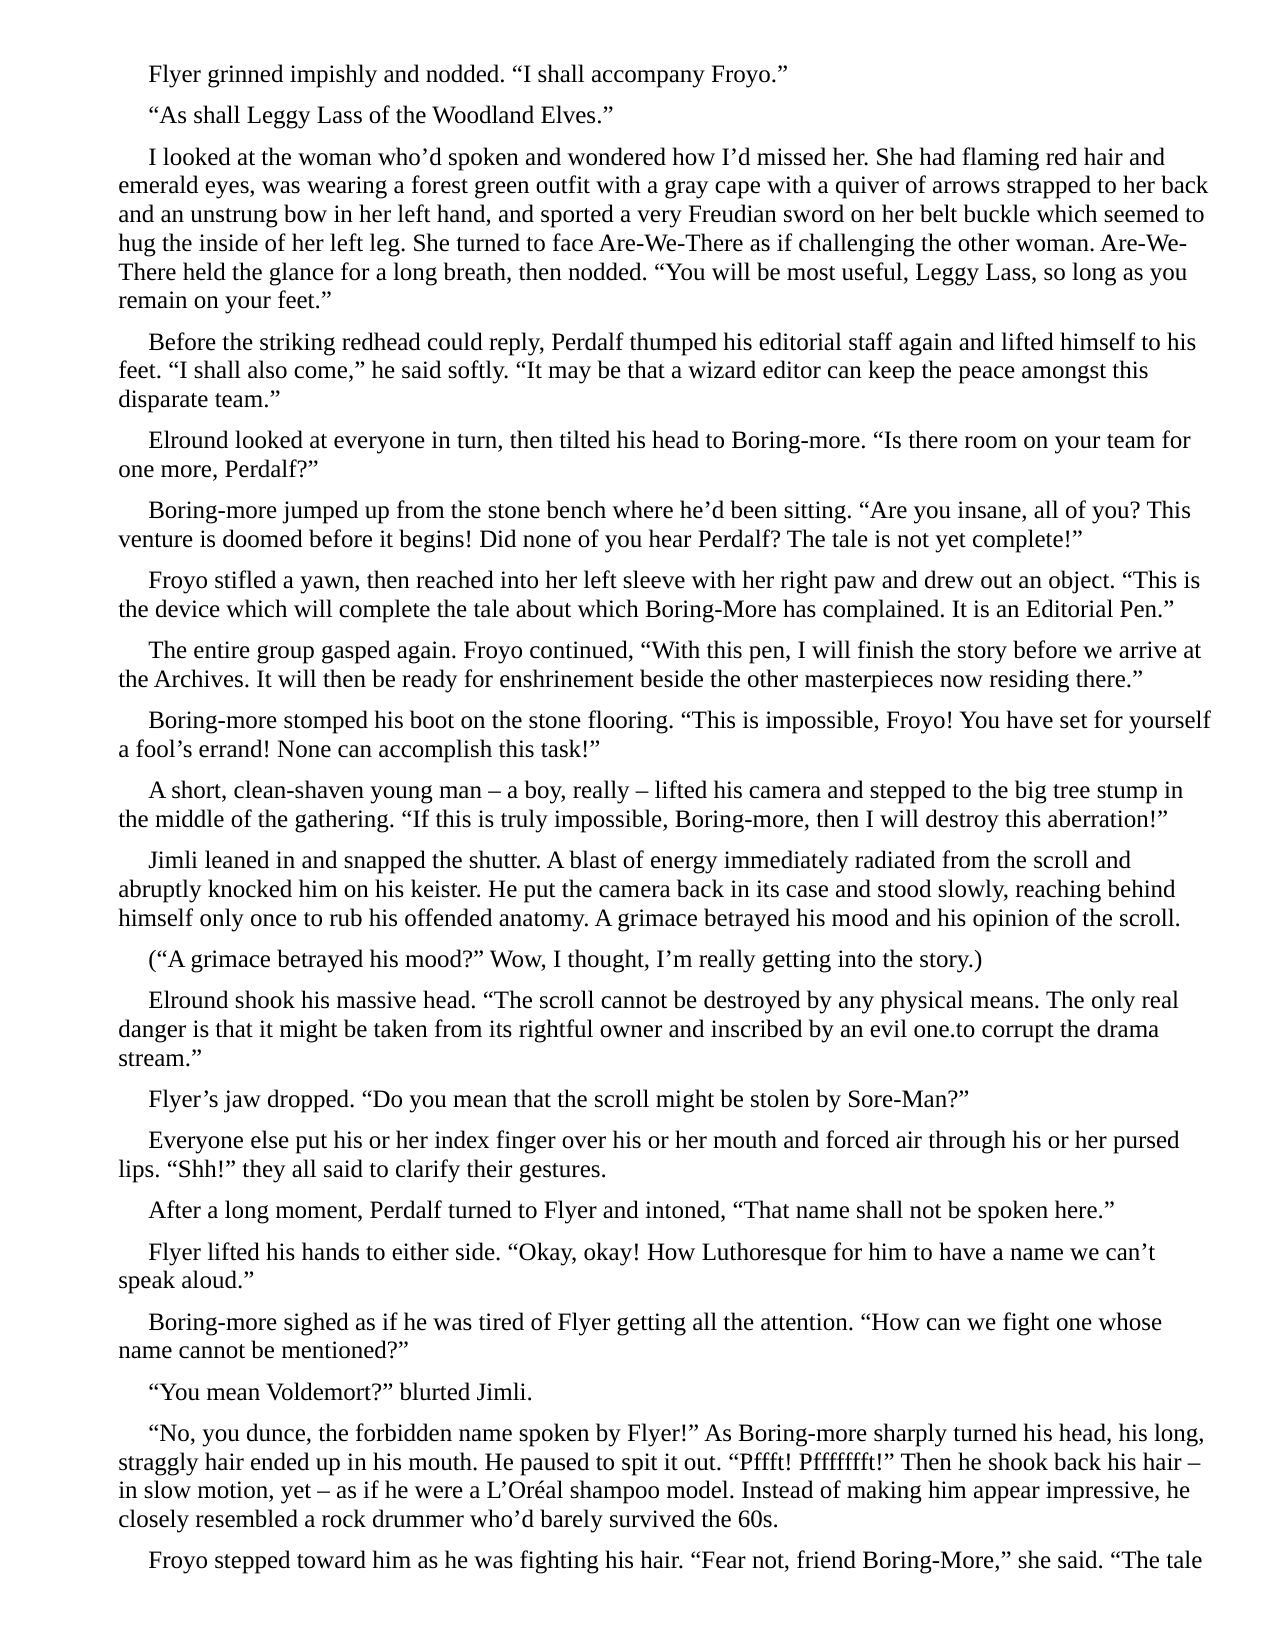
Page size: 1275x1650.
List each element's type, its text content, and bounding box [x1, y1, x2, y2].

text Boring-more sighed as if he was tired of Flyer getting all the attention. “How can we fight one whose name cannot be mentioned?” [118, 1307, 1216, 1364]
text “No, you dunce, the forbidden name spoken by Flyer!” As Boring-more sharply turned his head, his long, straggly hair ended up in his mouth. He paused to spit it out. “Pffft! Pffffffft!” Then he shook back his hair – in slow motion, yet – as if he were a L’Oréal shampoo model. Instead of making him appear impressive, he closely resembled a rock drummer who’d barely survived the 60s. [118, 1418, 1216, 1533]
text A short, clean-shaven young man – a boy, really – lifted his camera and stepped to the big tree stump in the middle of the gathering. “If this is truly impossible, Boring-more, then I will destroy this aberration!” [118, 775, 1216, 833]
text Froyo stepped toward him as he was fighting his hair. “Fear not, friend Boring-More,” she said. “The tale [118, 1545, 1216, 1574]
text Flyer grinned impishly and nodded. “I shall accompany Froyo.” [118, 59, 1216, 88]
text Before the striking redhead could reply, Perdalf thumped his editorial staff again and lifted himself to his feet. “I shall also come,” he said softly. “It may be that a wizard editor can keep the peace amongst this disparate team.” [118, 327, 1216, 413]
text Boring-more stomped his boot on the stone flooring. “This is impossible, Froyo! You have set for yourself a fool’s errand! None can accomplish this task!” [118, 705, 1216, 763]
text The entire group gasped again. Froyo continued, “With this pen, I will finish the story before we arrive at the Archives. It will then be ready for enshrinement beside the other masterpieces now residing there.” [118, 635, 1216, 693]
text Elround shook his massive head. “The scroll cannot be destroyed by any physical means. The only real danger is that it might be taken from its rightful owner and inscribed by an evil one.to corrupt the drama stream.” [118, 985, 1216, 1072]
text Boring-more jumped up from the stone bench where he’d been sitting. “Are you insane, all of you? This venture is doomed before it begins! Did none of you hear Perdalf? The tale is not yet complete!” [118, 495, 1216, 553]
text Elround looked at everyone in turn, then tilted his head to Boring-more. “Is there room on your team for one more, Perdalf?” [118, 425, 1216, 483]
text I looked at the woman who’d spoken and wondered how I’d missed her. She had flaming red hair and emerald eyes, was wearing a forest green outfit with a gray cape with a quiver of arrows strapped to her back and an unstrung bow in her left hand, and sported a very Freudian sword on her belt buckle which seemed to hug the inside of her left leg. She turned to face Are-We-There as if challenging the other woman. Are-We-There held the glance for a long breath, then nodded. “You will be most useful, Leggy Lass, so long as you remain on your feet.” [118, 142, 1216, 314]
text Flyer’s jaw dropped. “Do you mean that the scroll might be stolen by Sore-Man?” [118, 1084, 1216, 1113]
text After a long moment, Perdalf turned to Flyer and intoned, “That name shall not be spoken here.” [118, 1195, 1216, 1224]
text “As shall Leggy Lass of the Woodland Elves.” [118, 100, 1216, 129]
text Everyone else put his or her index finger over his or her mouth and forced air through his or her pursed lips. “Shh!” they all said to clarify their gestures. [118, 1125, 1216, 1183]
text Jimli leaned in and snapped the shutter. A blast of energy immediately radiated from the scroll and abruptly knocked him on his keister. He put the camera back in its case and stood slowly, reaching behind himself only once to rub his offended anatomy. A grimace betrayed his mood and his opinion of the scroll. [118, 845, 1216, 932]
text Flyer lifted his hands to either side. “Okay, okay! How Luthoresque for him to have a name we can’t speak aloud.” [118, 1237, 1216, 1294]
text (“A grimace betrayed his mood?” Wow, I thought, I’m really getting into the story.) [118, 944, 1216, 973]
text Froyo stifled a yawn, then reached into her left sleeve with her right paw and drew out an object. “This is the device which will complete the tale about which Boring-More has complained. It is an Editorial Pen.” [118, 565, 1216, 623]
text “You mean Voldemort?” blurted Jimli. [118, 1377, 1216, 1405]
